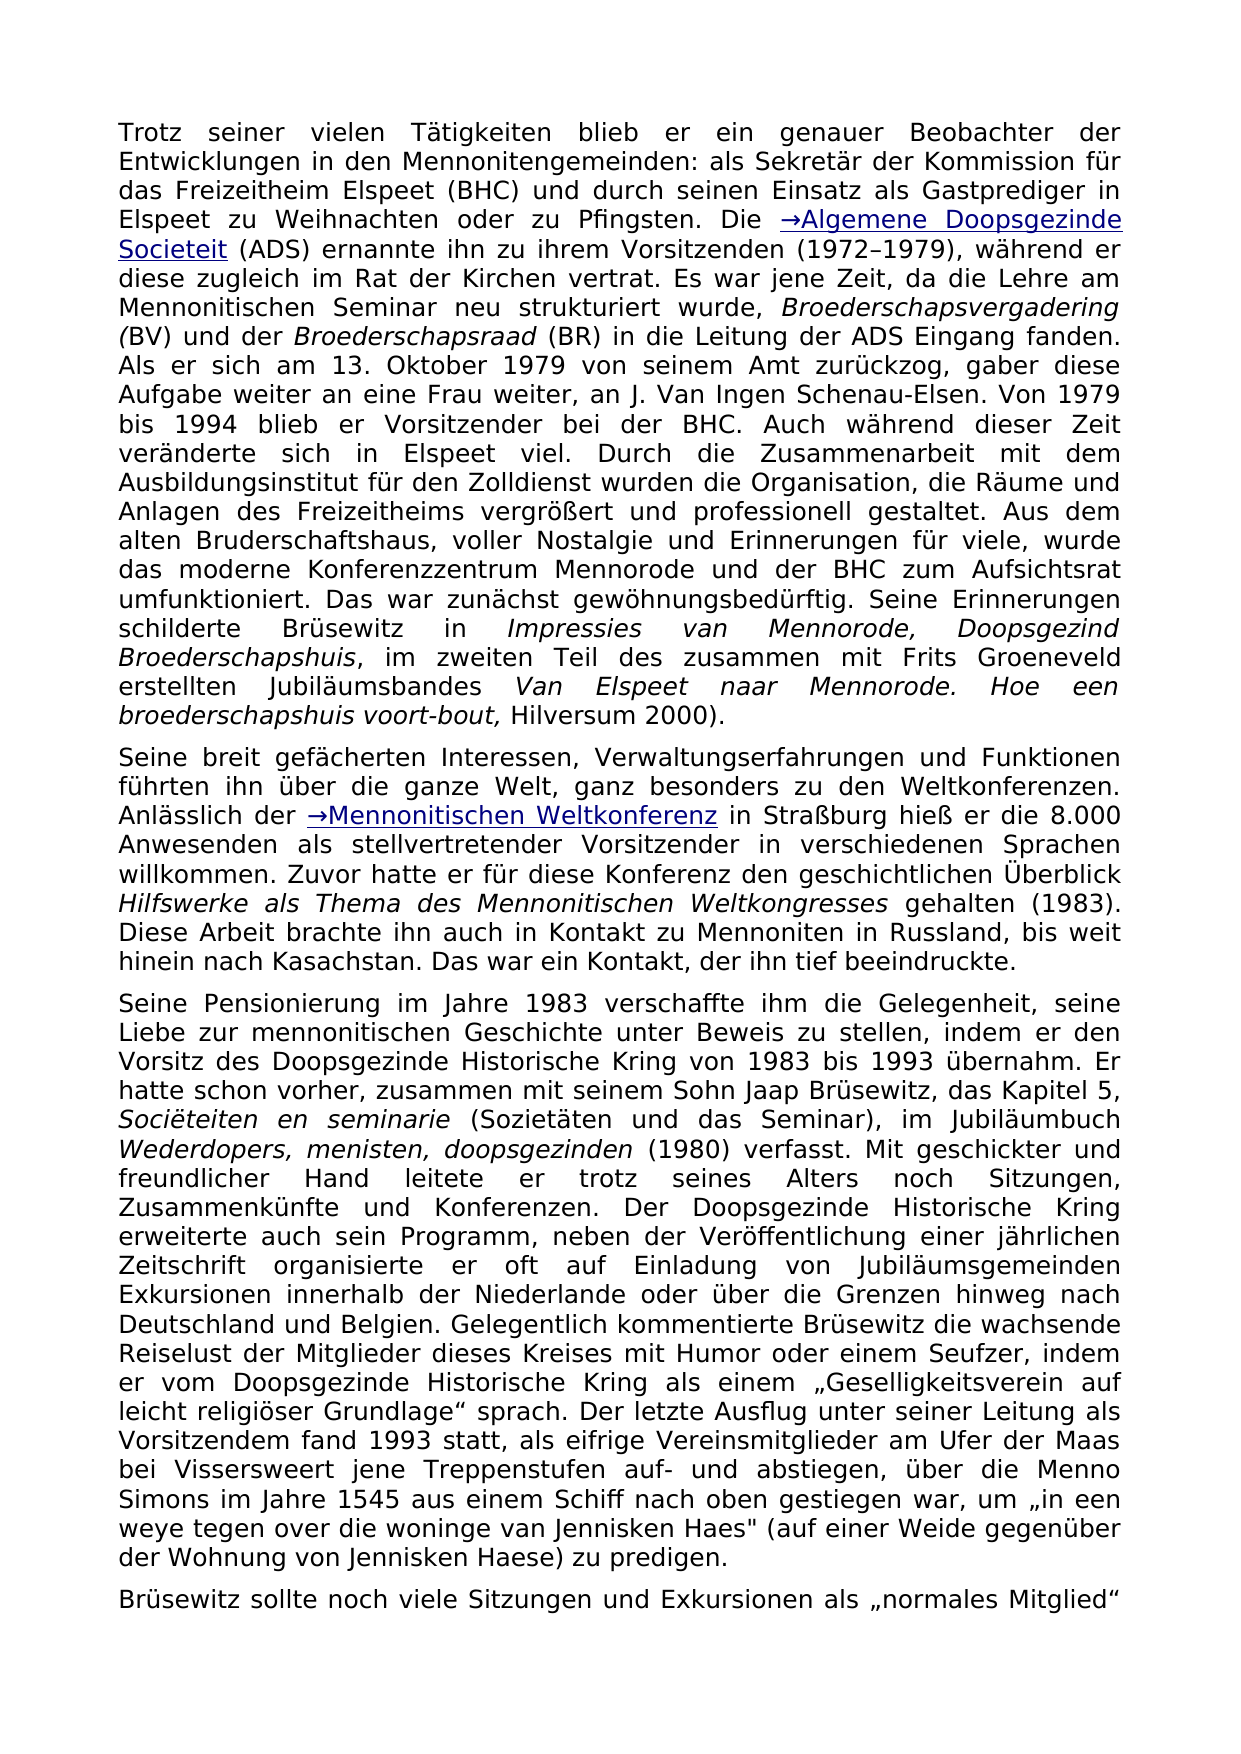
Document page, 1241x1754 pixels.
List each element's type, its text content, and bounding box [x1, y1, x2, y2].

text Seine Pensionierung im Jahre 1983 verschaffte ihm die Gelegenheit, seine Liebe zur mennonitischen Geschichte unter Beweis zu stellen, indem er den Vorsitz des Doopsgezinde Historische Kring von 1983 bis 1993 übernahm. Er hatte schon vorher, zusammen mit seinem Sohn Jaap Brüsewitz, das Kapitel 5, Sociëteiten en seminarie (Sozietäten und das Seminar), im Jubiläumbuch Wederdopers, menisten, doopsgezinden (1980) verfasst. Mit geschickter und freundlicher Hand leitete er trotz seines Alters noch Sitzungen, Zusammenkünfte und Konferenzen. Der Doopsgezinde Historische Kring erweiterte auch sein Programm, neben der Veröffentlichung einer jährlichen Zeitschrift organisierte er oft auf Einladung von Jubiläumsgemeinden Exkursionen innerhalb der Niederlande oder über die Grenzen hinweg nach Deutschland und Belgien. Gelegentlich kommentierte Brüsewitz die wachsende Reiselust der Mitglieder dieses Kreises mit Humor oder einem Seufzer, indem er vom Doopsgezinde Historische Kring als einem „Geselligkeitsverein auf leicht religiöser Grundlage“ sprach. Der letzte Ausflug unter seiner Leitung als Vorsitzendem fand 1993 statt, als eifrige Vereinsmitglieder am Ufer der Maas bei Vissersweert jene Treppenstufen auf- und abstiegen, über die Menno Simons im Jahre 1545 aus einem Schiff nach oben gestiegen war, um „in een weye tegen over die woninge van Jennisken Haes" (auf einer Weide gegenüber der Wohnung von Jennisken Haese) zu predigen. [118, 989, 1122, 1572]
text Seine breit gefächerten Interessen, Verwaltungserfahrungen und Funktionen führten ihn über die ganze Welt, ganz besonders zu den Weltkonferenzen. Anlässlich der →Mennonitischen Weltkonferenz in Straßburg hieß er die 8.000 Anwesenden als stellvertretender Vorsitzender in verschiedenen Sprachen willkommen. Zuvor hatte er für diese Konferenz den geschichtlichen Überblick Hilfswerke als Thema des Mennonitischen Weltkongresses gehalten (1983). Diese Arbeit brachte ihn auch in Kontakt zu Mennoniten in Russland, bis weit hinein nach Kasachstan. Das war ein Kontakt, der ihn tief beeindruckte. [118, 743, 1122, 976]
text Brüsewitz sollte noch viele Sitzungen und Exkursionen als „normales Mitglied“ [118, 1585, 1122, 1614]
text Trotz seiner vielen Tätigkeiten blieb er ein genauer Beobachter der Entwicklungen in den Mennonitengemeinden: als Sekretär der Kommission für das Freizeitheim Elspeet (BHC) und durch seinen Einsatz als Gastprediger in Elspeet zu Weihnachten oder zu Pfingsten. Die →Algemene Doopsgezinde Societeit (ADS) ernannte ihn zu ihrem Vorsitzenden (1972–1979), während er diese zugleich im Rat der Kirchen vertrat. Es war jene Zeit, da die Lehre am Mennonitischen Seminar neu strukturiert wurde, Broederschapsvergadering (BV) und der Broederschapsraad (BR) in die Leitung der ADS Eingang fanden. Als er sich am 13. Oktober 1979 von seinem Amt zurückzog, gaber diese Aufgabe weiter an eine Frau weiter, an J. Van Ingen Schenau-Elsen. Von 1979 bis 1994 blieb er Vorsitzender bei der BHC. Auch während dieser Zeit veränderte sich in Elspeet viel. Durch die Zusammenarbeit mit dem Ausbildungsinstitut für den Zolldienst wurden die Organisation, die Räume und Anlagen des Freizeitheims vergrößert und professionell gestaltet. Aus dem alten Bruderschaftshaus, voller Nostalgie und Erinnerungen für viele, wurde das moderne Konferenzzentrum Mennorode und der BHC zum Aufsichtsrat umfunktioniert. Das war zunächst gewöhnungsbedürftig. Seine Erinnerungen schilderte Brüsewitz in Impressies van Mennorode, Doopsgezind Broederschapshuis, im zweiten Teil des zusammen mit Frits Groeneveld erstellten Jubiläumsbandes Van Elspeet naar Mennorode. Hoe een broederschapshuis voort-bout, Hilversum 2000). [118, 118, 1122, 731]
